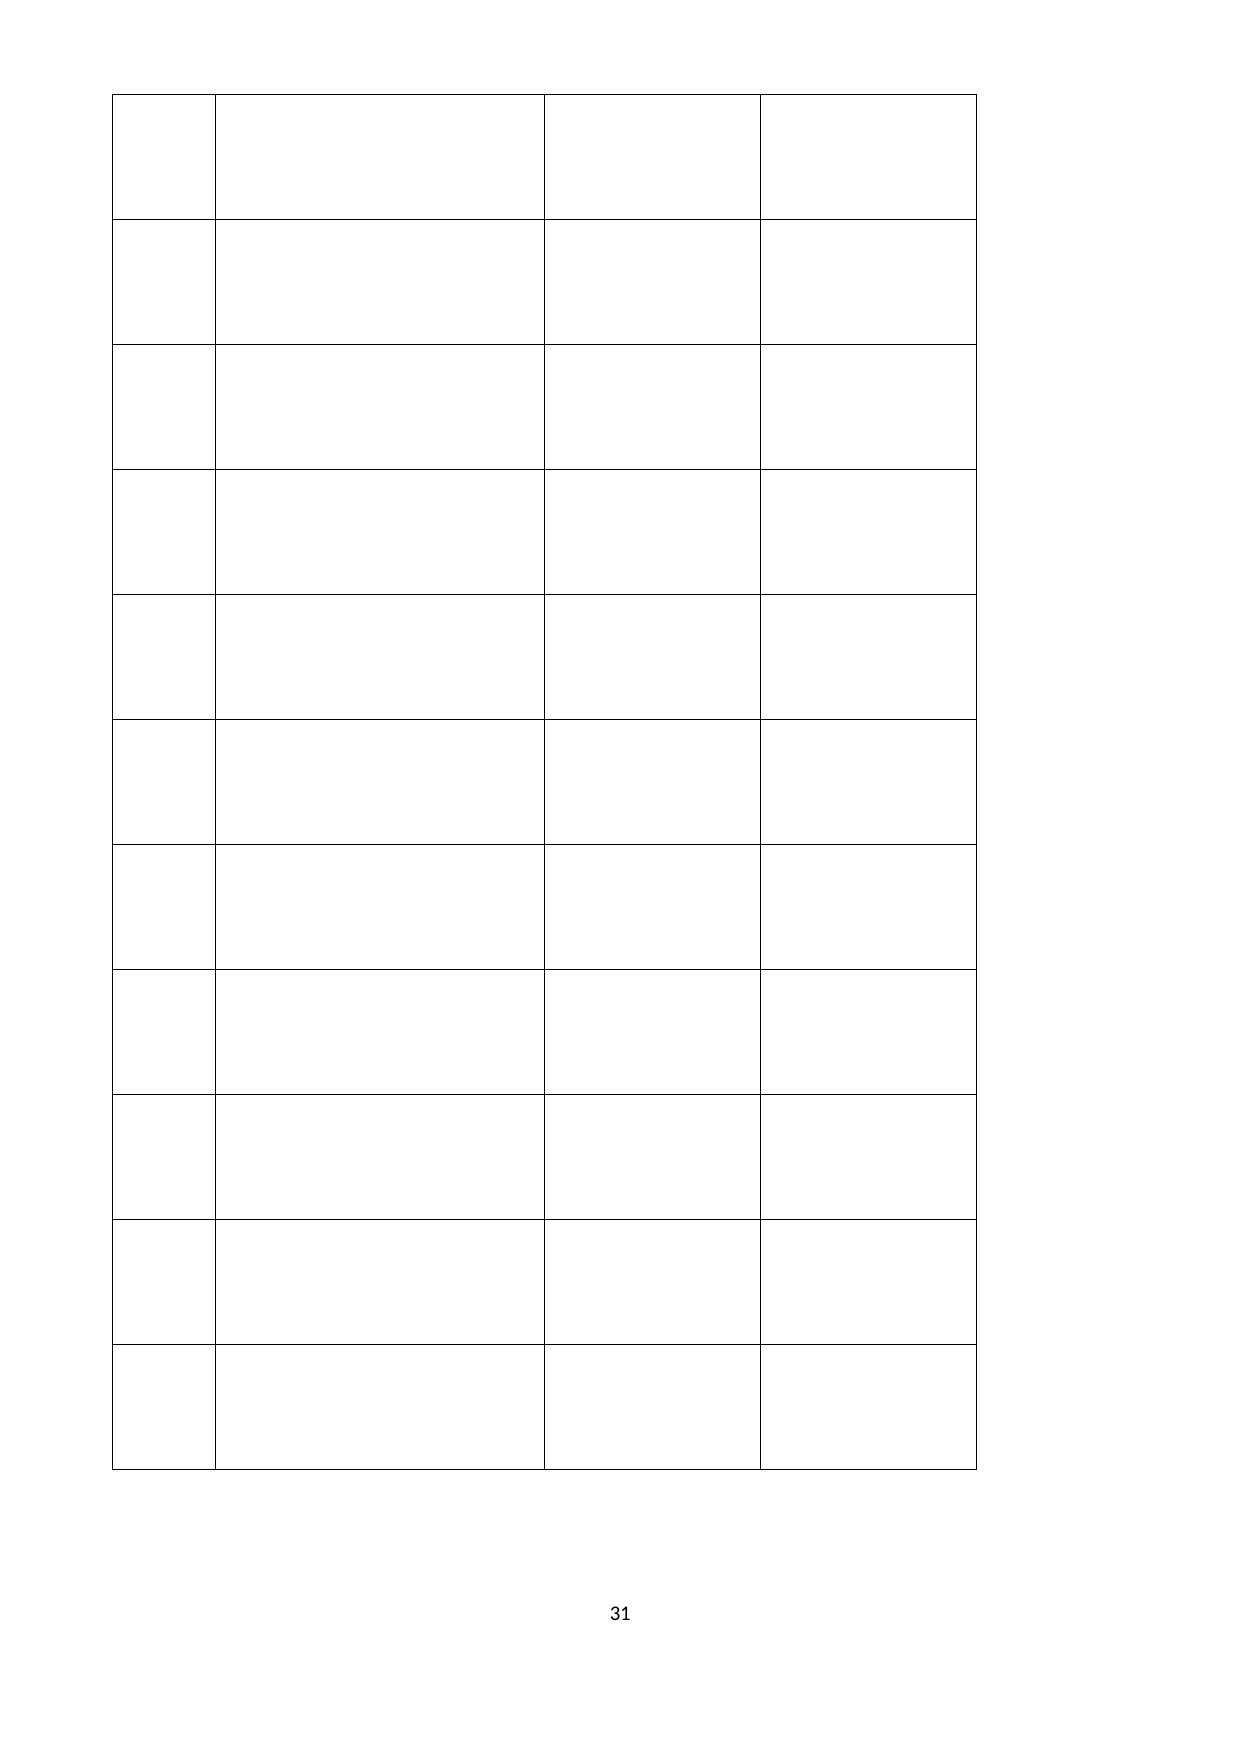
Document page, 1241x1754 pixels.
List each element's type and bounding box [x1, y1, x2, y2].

table_cell [545, 970, 760, 1094]
table_cell [216, 595, 544, 719]
table_cell [113, 95, 215, 219]
table_cell [545, 220, 760, 344]
table_cell [761, 470, 976, 594]
table_cell [545, 1095, 760, 1219]
table_cell [113, 220, 215, 344]
table_cell [216, 470, 544, 594]
table_cell [545, 345, 760, 469]
table_cell [113, 345, 215, 469]
table_cell [216, 720, 544, 844]
table_cell [113, 845, 215, 969]
table_cell [216, 970, 544, 1094]
table_cell [761, 1345, 976, 1469]
table_cell [113, 1220, 215, 1344]
table_cell [545, 1345, 760, 1469]
table_cell [113, 470, 215, 594]
table_cell [545, 95, 760, 219]
table_cell [761, 1220, 976, 1344]
table_cell [113, 595, 215, 719]
table_cell [216, 1095, 544, 1219]
table_cell [545, 845, 760, 969]
table_cell [113, 1095, 215, 1219]
table_cell [545, 595, 760, 719]
table_cell [761, 345, 976, 469]
table_cell [761, 720, 976, 844]
table_cell [545, 470, 760, 594]
table_cell [216, 845, 544, 969]
table_cell [216, 220, 544, 344]
table_cell [113, 970, 215, 1094]
table_cell [761, 1095, 976, 1219]
table_cell [761, 95, 976, 219]
table_cell [113, 1345, 215, 1469]
table_cell [761, 220, 976, 344]
table_cell [761, 845, 976, 969]
table_cell [216, 95, 544, 219]
table_cell [113, 720, 215, 844]
table_cell [216, 1345, 544, 1469]
table_cell [761, 595, 976, 719]
table_cell [545, 720, 760, 844]
table_cell [545, 1220, 760, 1344]
table_cell [216, 1220, 544, 1344]
table_cell [216, 345, 544, 469]
table_cell [761, 970, 976, 1094]
